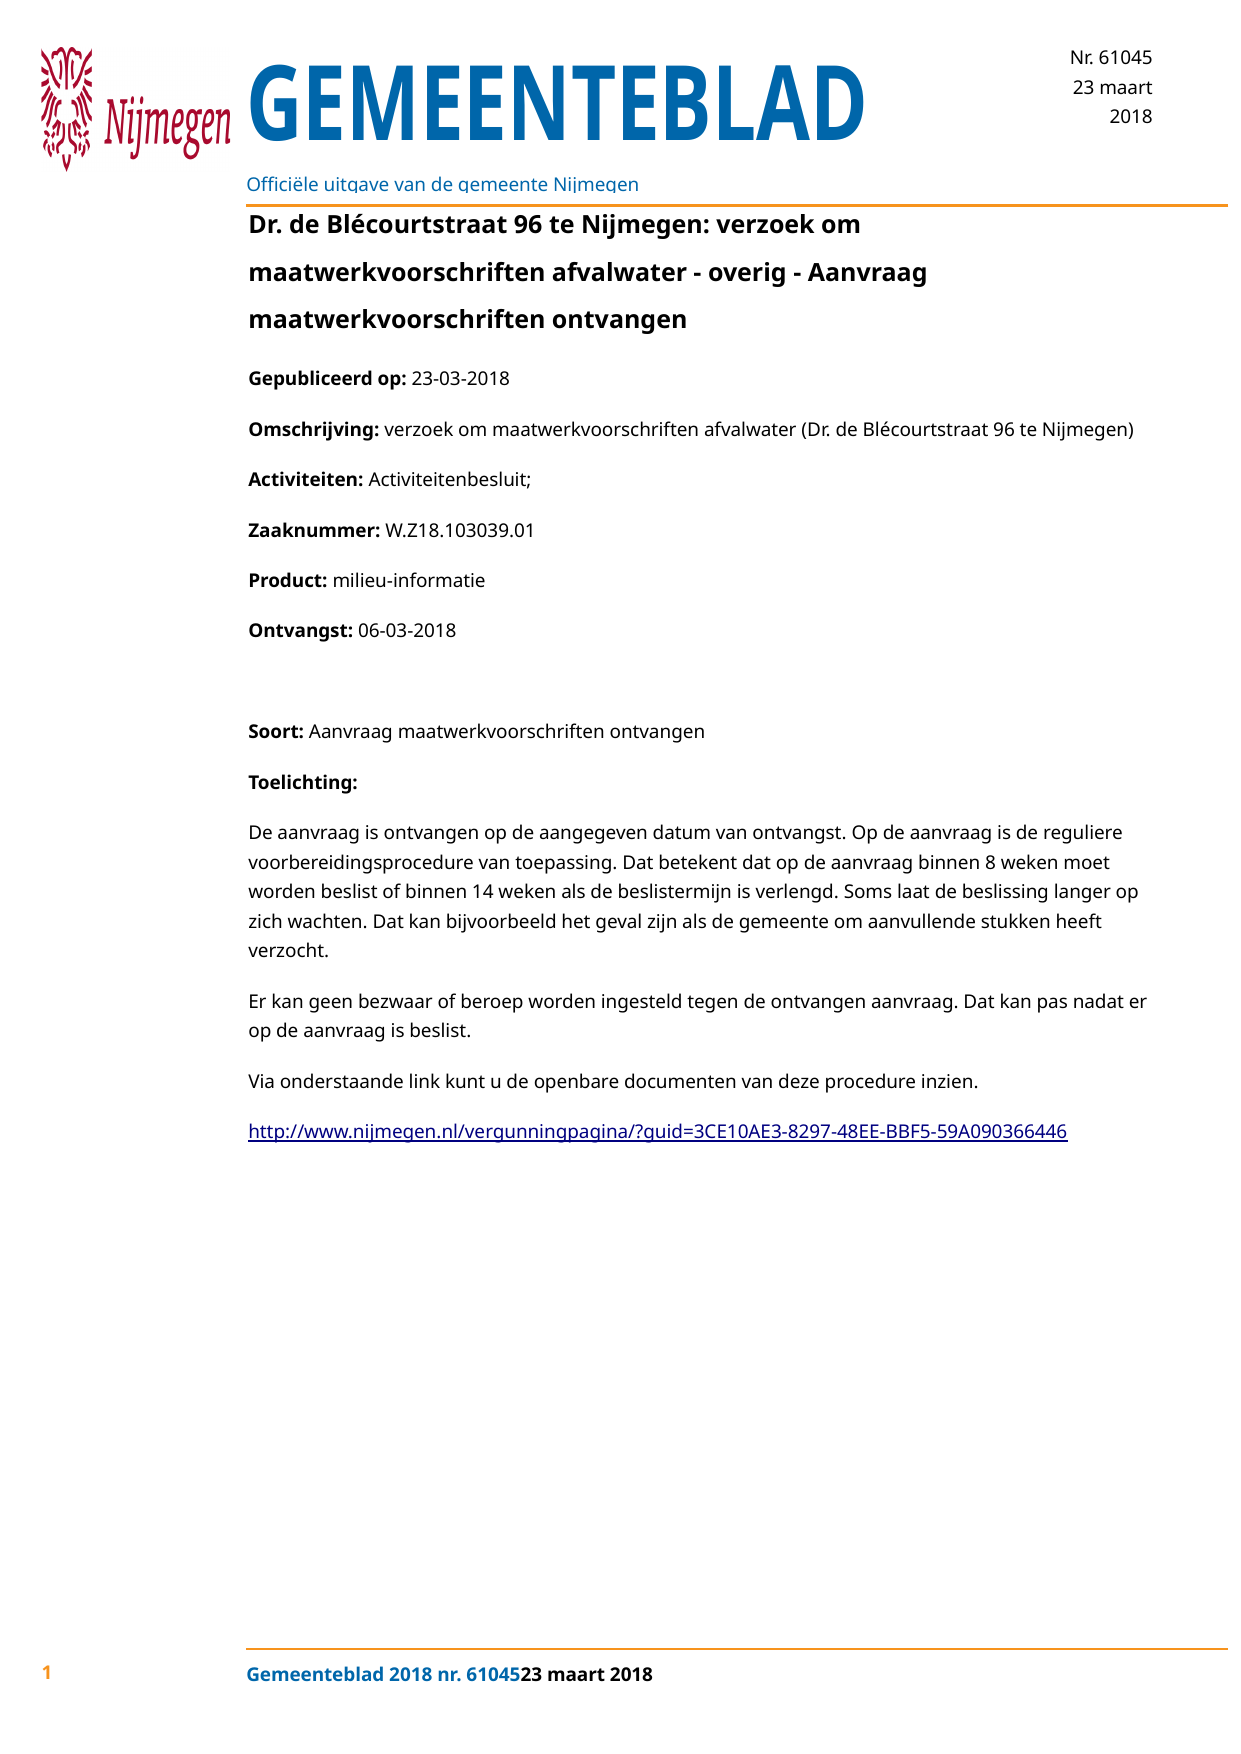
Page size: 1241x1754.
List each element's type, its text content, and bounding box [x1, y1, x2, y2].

text Soort: Aanvraag maatwerkvoorschriften ontvangen [248, 718, 1152, 744]
text Omschrijving: verzoek om maatwerkvoorschriften afvalwater (Dr. de Blécourtstraat 96 te Nijmegen) [248, 416, 1152, 442]
text Toelichting: [248, 769, 1152, 794]
text Er kan geen bezwaar of beroep worden ingesteld tegen de ontvangen aanvraag. Dat kan pas nadat er op de aanvraag is beslist. [248, 988, 1152, 1043]
text Dr. de Blécourtstraat 96 te Nijmegen: verzoek om maatwerkvoorschriften afvalwater - overig - Aanvraag maatwerkvoorschriften ontvangen [248, 207, 1152, 336]
text Activiteiten: Activiteitenbesluit; [248, 466, 1152, 492]
picture [41, 47, 231, 172]
text Via onderstaande link kunt u de openbare documenten van deze procedure inzien. [248, 1068, 1152, 1094]
text Ontvangst: 06-03-2018 [248, 618, 1152, 643]
text Gepubliceerd op: 23-03-2018 [248, 366, 1152, 391]
text Product: milieu-informatie [248, 567, 1152, 593]
text De aanvraag is ontvangen op de aangegeven datum van ontvangst. Op de aanvraag is de reguliere voorbereidingsprocedure van toepassing. Dat betekent dat op de aanvraag binnen 8 weken moet worden beslist of binnen 14 weken als de beslistermijn is verlengd. Soms laat de beslissing langer op zich wachten. Dat kan bijvoorbeeld het geval zijn als de gemeente om aanvullende stukken heeft verzocht. [248, 819, 1152, 963]
text Zaaknummer: W.Z18.103039.01 [248, 517, 1152, 542]
text http://www.nijmegen.nl/vergunningpagina/?guid=3CE10AE3-8297-48EE-BBF5-59A090366446 [248, 1118, 1152, 1144]
